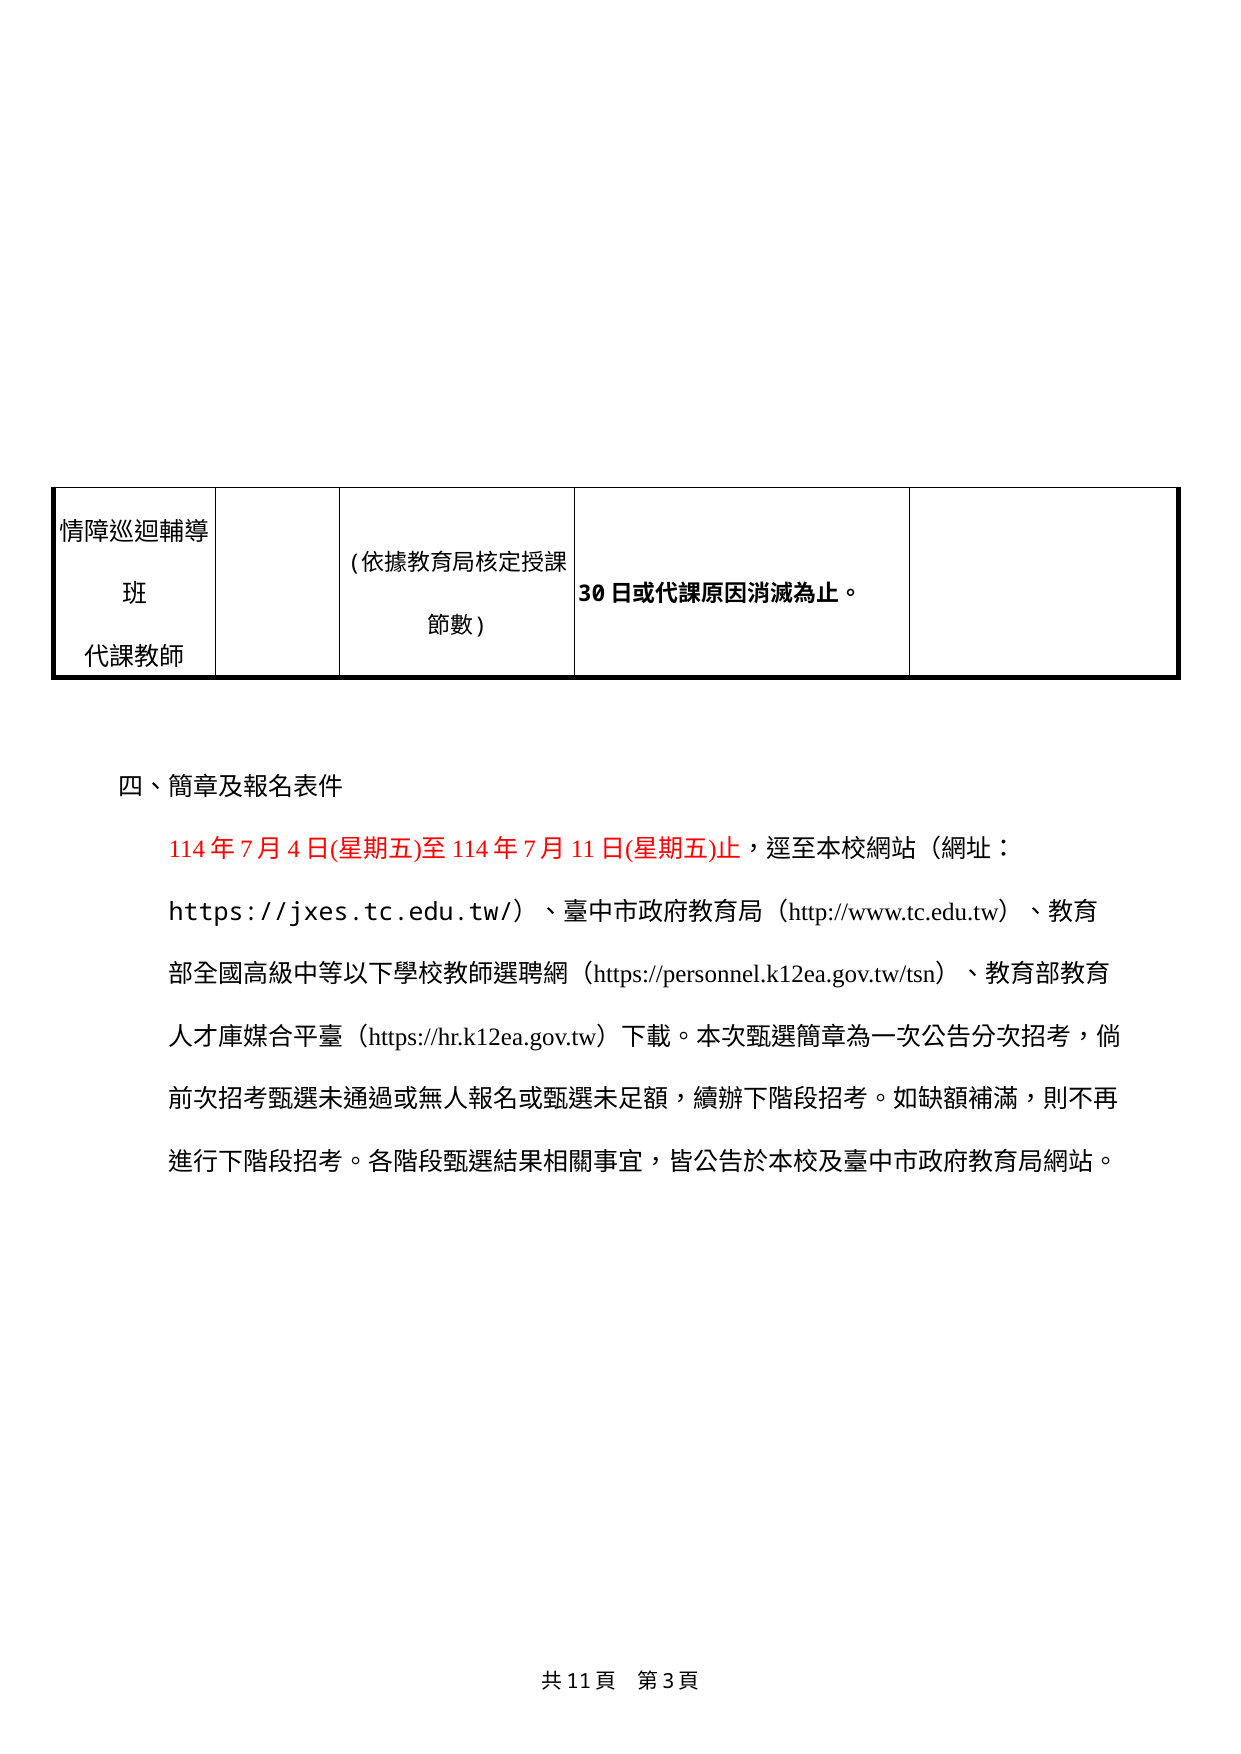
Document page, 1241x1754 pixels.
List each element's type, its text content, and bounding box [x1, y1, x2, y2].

table_cell [910, 488, 1176, 675]
table_cell 30日或代課原因消滅為止。 [575, 488, 909, 675]
table_cell [216, 488, 339, 675]
text 四、簡章及報名表件 114年7月4日(星期五)至114年7月11日(星期五)止，逕至本校網站（網址：https://jxes.tc.edu.tw/）、臺中市政府教育局（http://www.tc.edu.tw）、教育部全國高級中等以下學校教師選聘網（https://personnel.k12ea.gov.tw/tsn）、教育部教育人才庫媒合平臺（https://hr.k12ea.gov.tw）下載。本次甄選簡章為一次公告分次招考，倘前次招考甄選未通過或無人報名或甄選未足額，續辦下階段招考。如缺額補滿，則不再進行下階段招考。各階段甄選結果相關事宜，皆公告於本校及臺中市政府教育局網站。 [118, 742, 1122, 1180]
table_cell (依據教育局核定授課節數) [340, 488, 574, 675]
table_cell 情障巡迴輔導班 代課教師 [56, 488, 215, 675]
